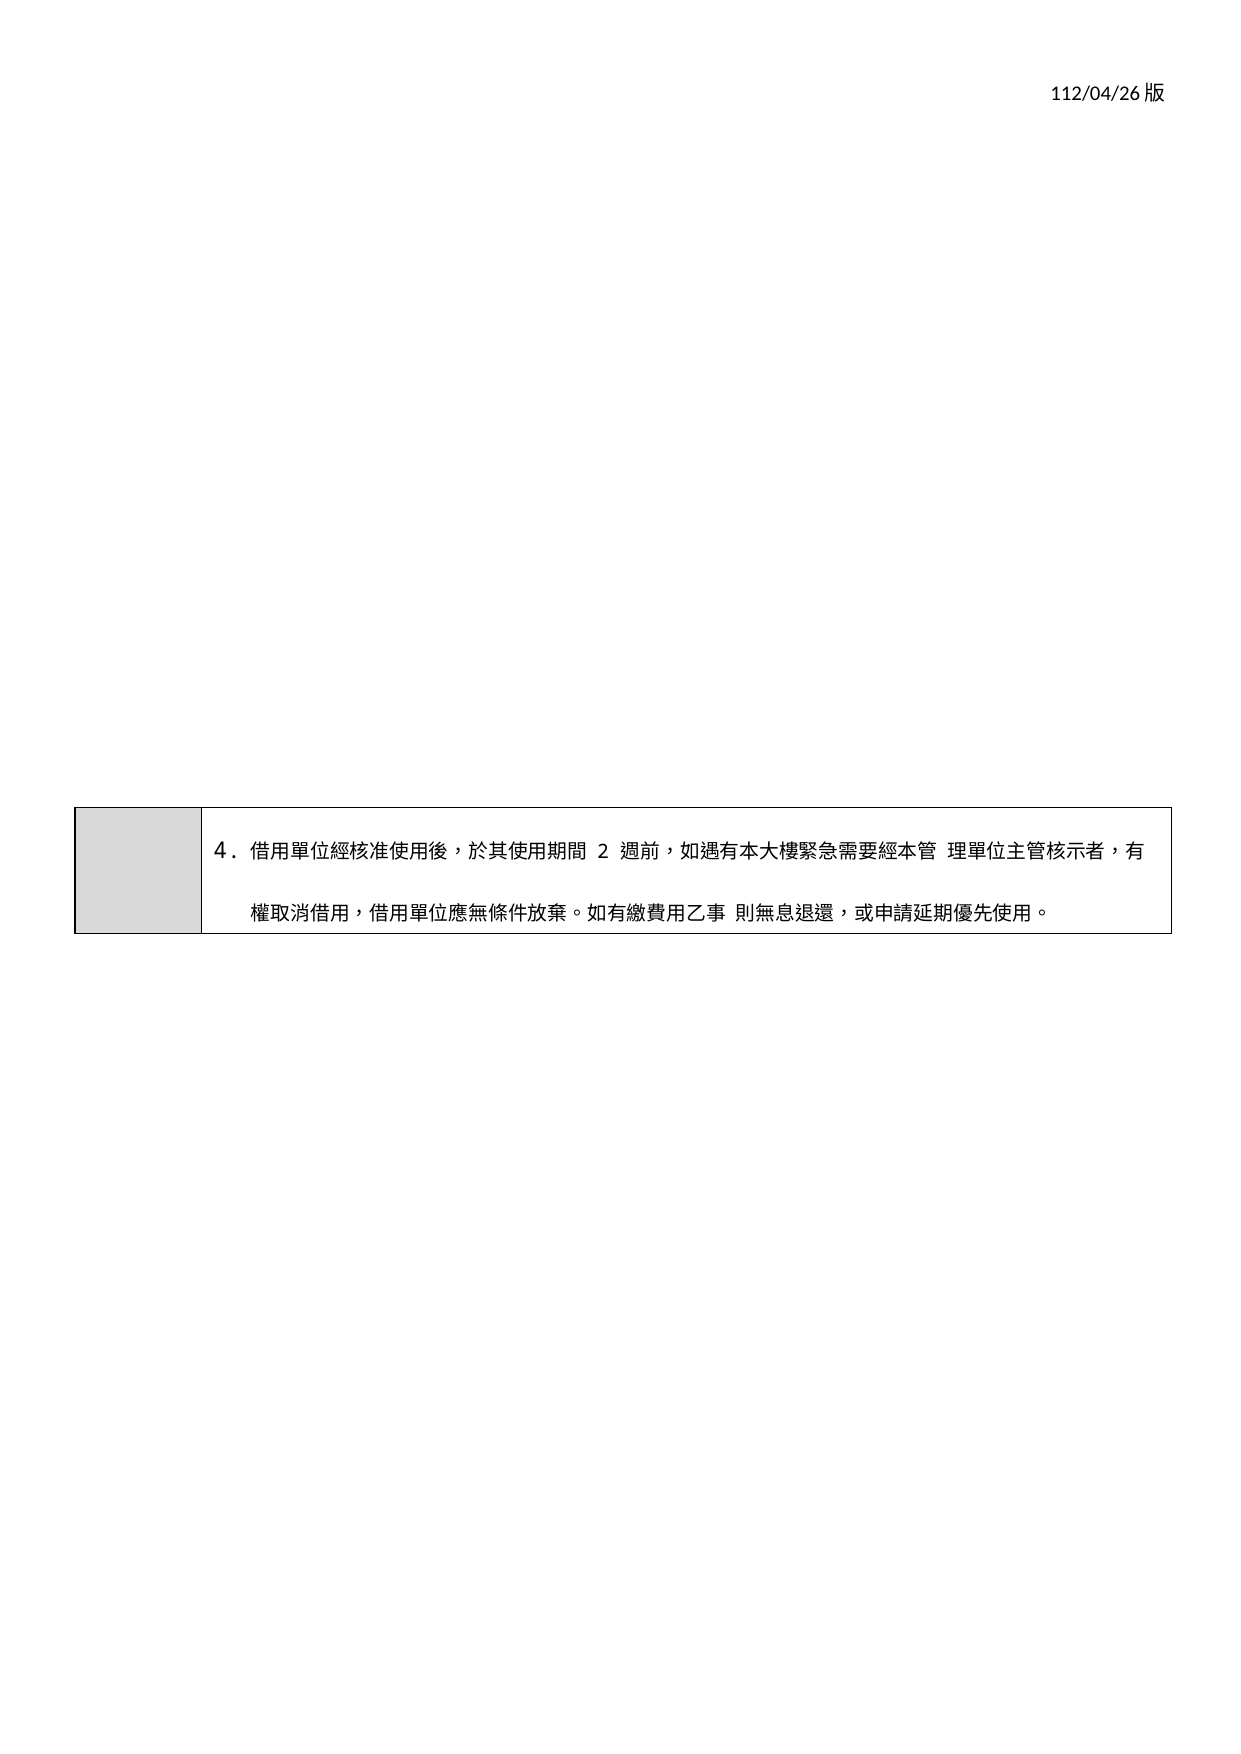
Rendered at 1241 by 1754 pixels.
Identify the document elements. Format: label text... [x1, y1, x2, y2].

table_cell 使用注意事項： 申請人(單位)應確實遵守本機關「國立雲林科技大學會議場地使用須知場地使用須知」、「國立雲林科技大學場地設備管理使用暨收費要點」、「國立雲林科技大學產學研大樓公共空間管理須知」之規定。 水電費使用收費，係以單位時段為計算單位，使用收費未足一單位時段者，以一單位時段計算；場地維護費係以日時段為計算單位，未足1日以1日計算。（產學處進駐單位除外） 請於活動前至少一週向本處提出申請並完成繳費，如時間內未完成繳費，本機關得取消其借用申請另行運用，如遇特殊情況，得由本機關同意最遲於活動當日完成繳納。 借用單位經核准使用後，於其使用期間 2 週前，如遇有本大樓緊急需要經本管 理單位主管核示者，有權取消借用，借用單位應無條件放棄。如有繳費用乙事 則無息退還，或申請延期優先使用。 本機關得派員不定時至活動現場監督場地使用，活動期間並應接受本機關場地管理人員之督導。 本機關所提供使用場地及設備，申請人(單位)須確實維護及盤點： 為配合政府推動環保政策，各單位借用產學研大樓空間及會議室辦理會議或活動，應配合禁止提供包裝飲用水及一次用飲料杯(含扁紙杯)；若遇特殊情形必須使用，得簽請校長或其授權人員核准後，方得使用。 本校為無菸校園，敬請配合通知及管理與會人員不得吸菸。 場地使用後之場所清潔與會後復原工作由申請人(單位)負責，垃圾不得留置於本機關場地內。場地未清潔復原者，本校將派員處理，所需費用將由保證金逕行扣除，嗣後並將不予續借。 申請單位如有張貼海報或廣告需求，應事先向本校申請同意，如有未經申請隨意張貼情形時，本校得派員處理，所需費用將由保證金逕行扣除，嗣後並將不予續借。 原有之燈具、電扇、音響等所有電器設備，申請人(單位)須維持原有運作模式，未經本機關同意，不得自行更改其電路。如有額外加設之裝置，如燈光音響等，不得損及本機關設備，必要時得自行加設臨時發電機。 申請人(單位)如借用本大樓所屬財產、物品，須填寫「國立雲林科技大學公有財物借出登記簿」，並於場地使用後確實歸還原所屬空間。 申請人(單位)須確實檢核「產學研大樓空間設備檢查表」，以確保租借空間內之設備於使用前/後，外觀完好無誤且功能皆正常使用；若本機關場地因提供使用，致發生設施損壞或財物損失，申請人(單位)須負維修與全額賠償責任。 活動期間，申請人(單位)應負責參加活動人員之安全並辦理應該的保險。 使用期間倘有需要，申請人(單位)轉知相關與會人員應依規定車位停車、並惠派人員支援本校駐警隊管制車輛、身份辨別。 活動結束後，應於一星期內持原繳保證金之單據以憑辦理退還保證金。 請與本處確認欲借空間及時段尚無人借用後，再填寫本表送至產學處核章，若有其他需求，請於本表單上註明。 若活動於8點開始，請務必提前一日至管理單位領取鑰匙或門禁卡。 請詳閱場地之借用管理辦法及操作說明，若未遵守，將依規定辦理。 [202, 808, 1171, 933]
table_cell [76, 808, 201, 933]
